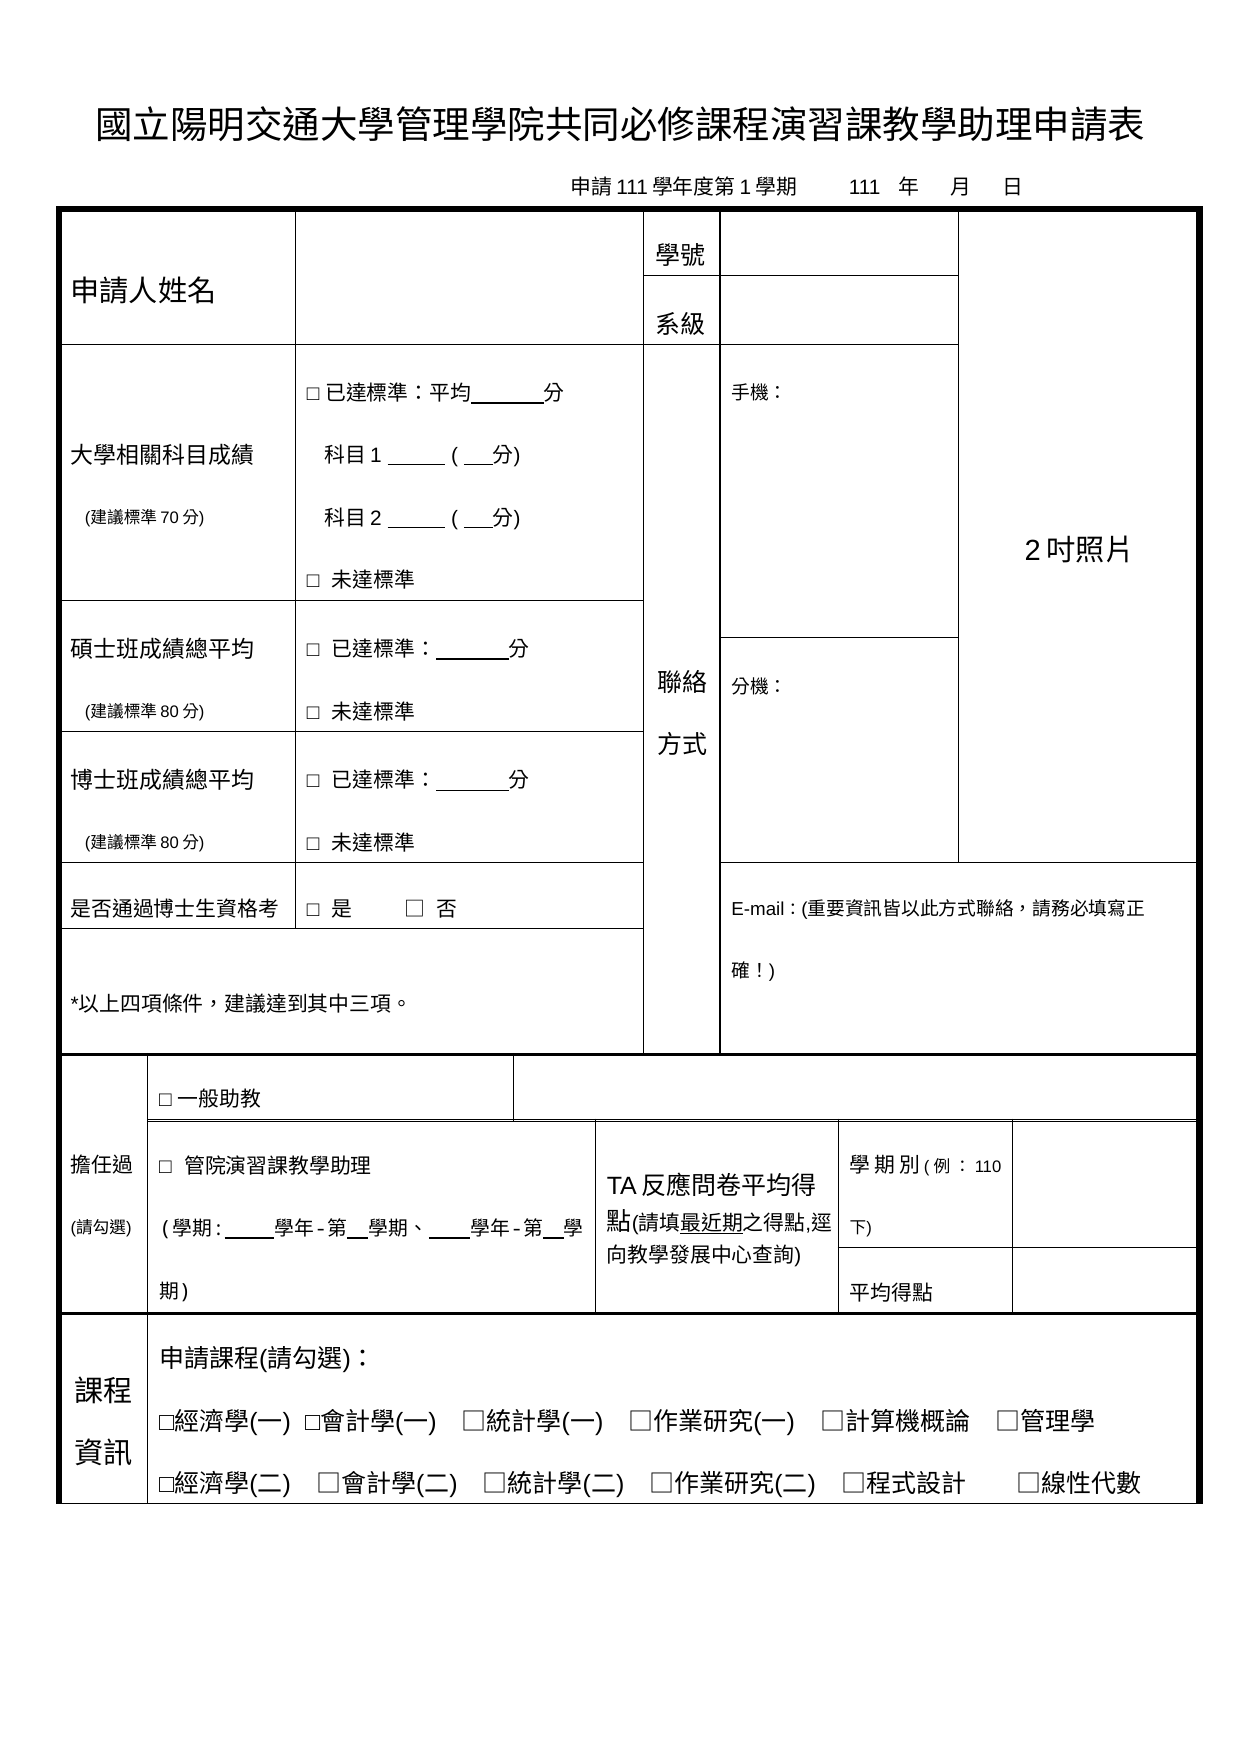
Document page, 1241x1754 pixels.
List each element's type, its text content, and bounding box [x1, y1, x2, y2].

text 國立陽明交通大學管理學院共同必修課程演習課教學助理申請表 [59, 81, 1181, 143]
table_cell [514, 1056, 1196, 1118]
table_cell □ 已達標準： 分 □ 未達標準 [296, 732, 643, 862]
table_cell 是否通過博士生資格考 [62, 863, 295, 928]
table_header [296, 212, 643, 343]
table_cell □ 已達標準： 分 □ 未達標準 [296, 601, 643, 731]
table_cell □ 一般助教 [148, 1056, 513, 1118]
table_cell *以上四項條件，建議達到其中三項。 [62, 929, 643, 1053]
table_cell 手機： [721, 345, 958, 637]
table_cell 分機： [721, 638, 958, 862]
table_cell 大學相關科目成績 (建議標準70分) [62, 345, 295, 600]
table_cell 平均得點 [839, 1248, 1012, 1312]
table_cell 學期別(例：110下) [839, 1122, 1012, 1247]
table_cell 申請課程(請勾選)： □經濟學(一) □會計學(一) □統計學(一) □作業研究(一) □計算機概論 □管理學 □經濟學(二) □會計學(二) □統計學(二) □作業研究(二) □程式設計 □線性代數 [148, 1315, 1196, 1503]
table_cell TA反應問卷平均得點(請填最近期之得點,逕向教學發展中心查詢) [596, 1122, 838, 1312]
table_cell 聯絡方式 [644, 345, 719, 1053]
table_cell 碩士班成績總平均 (建議標準80分) [62, 601, 295, 731]
table_cell □ 是 □ 否 [296, 863, 643, 928]
table_header 學號 [644, 212, 719, 275]
table_cell 課程資訊 [62, 1315, 147, 1503]
table_header 2吋照片 [959, 212, 1196, 862]
table_cell 博士班成績總平均 (建議標準80分) [62, 732, 295, 862]
table_cell [721, 276, 958, 343]
table_header 申請人姓名 [62, 212, 295, 343]
table_cell 系級 [644, 276, 719, 343]
table_cell [1013, 1122, 1196, 1247]
table_cell □ 已達標準：平均 分 科目1 ( 分) 科目2 ( 分) □ 未達標準 [296, 345, 643, 600]
table_cell [1013, 1248, 1196, 1312]
table_cell E-mail：(重要資訊皆以此方式聯絡，請務必填寫正確！) [721, 863, 1196, 1053]
table_header [721, 212, 958, 275]
table_cell 擔任過 (請勾選) [62, 1056, 147, 1312]
table_cell □ 管院演習課教學助理 (學期: 學年-第 學期、 學年-第 學期) [148, 1122, 595, 1312]
text 申請111學年度第1學期 111 年 月 日 [59, 143, 1181, 206]
